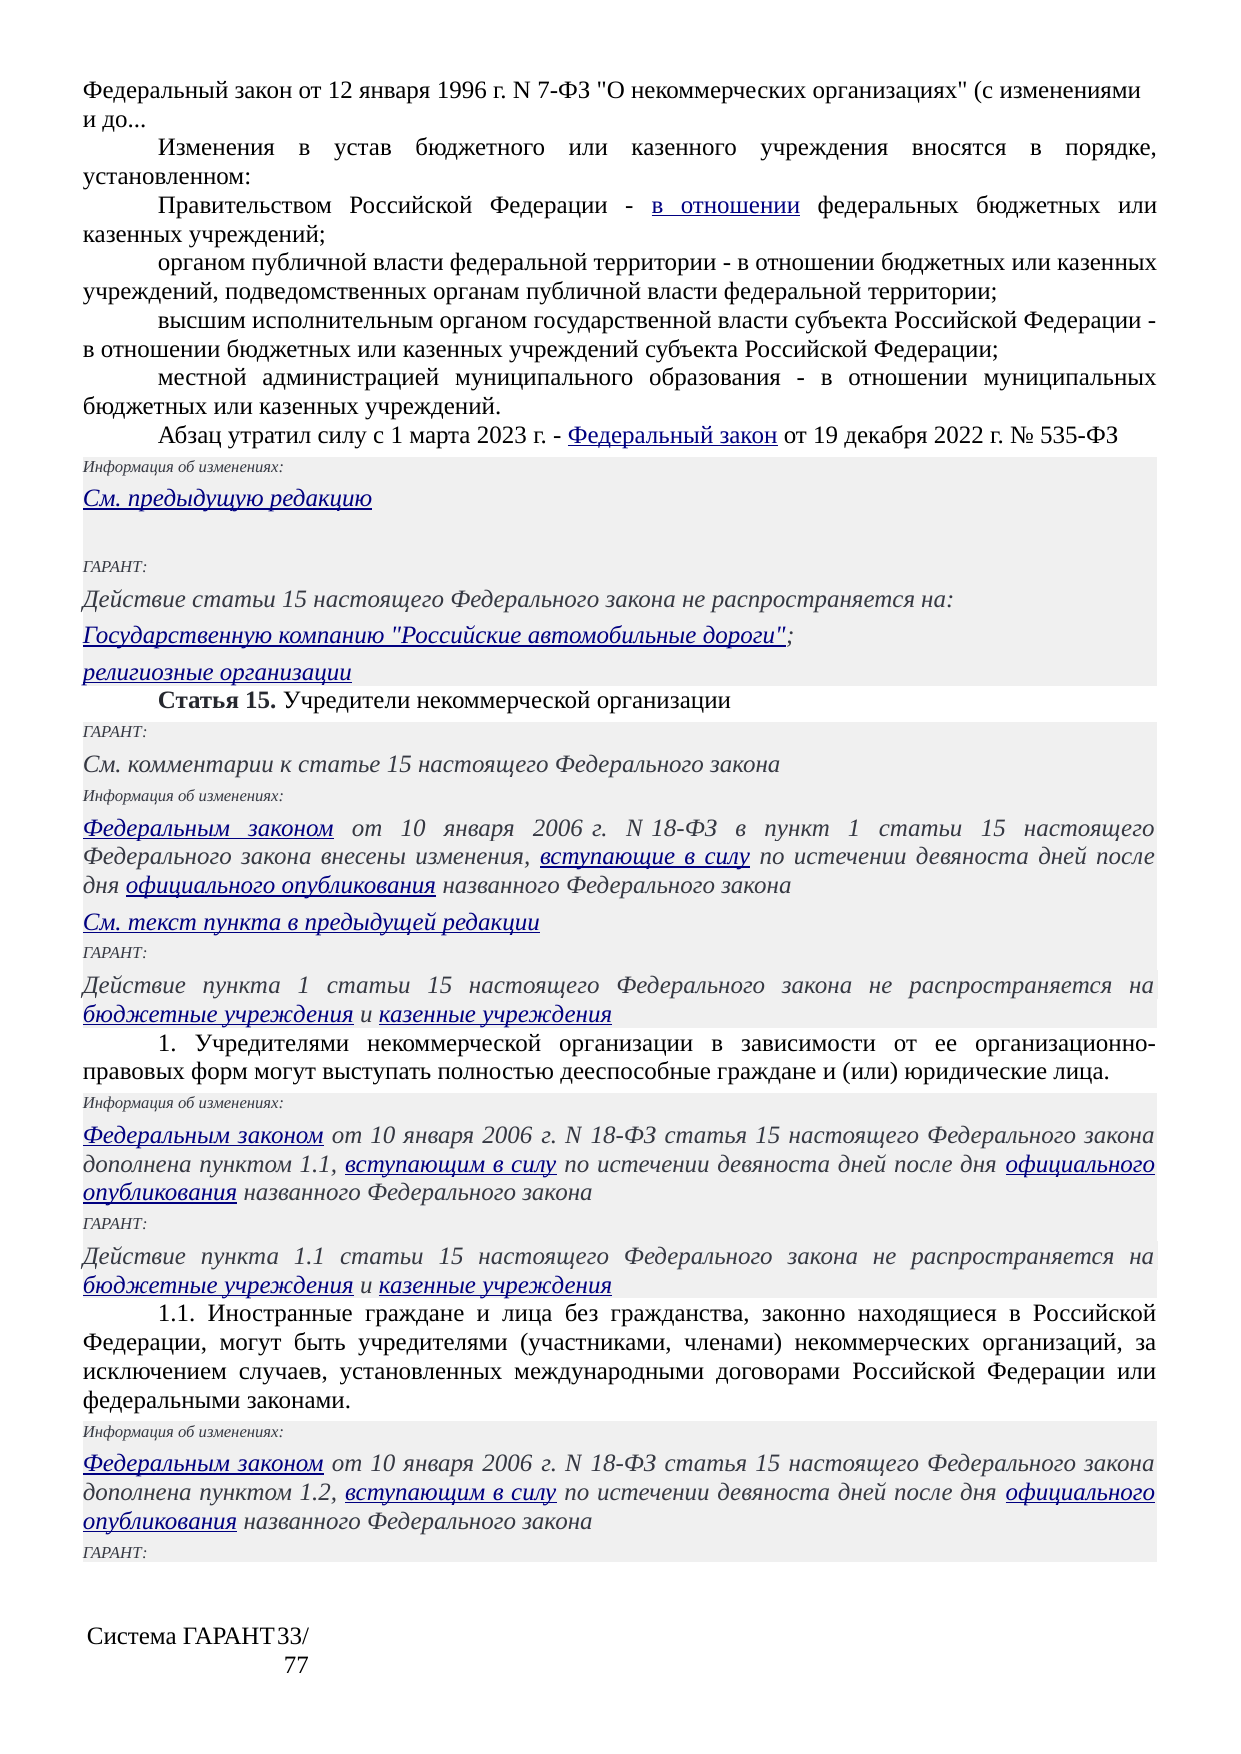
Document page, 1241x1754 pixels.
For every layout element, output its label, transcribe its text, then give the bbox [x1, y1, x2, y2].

text Федеральным законом от 10 января 2006 г. N 18-ФЗ в пункт 1 статьи 15 настоящего Федерального закона внесены изменения, вступающие в силу по истечении девяноста дней после дня официального опубликования названного Федерального закона [794, 870, 1157, 899]
text Правительством Российской Федерации - в отношении федеральных бюджетных или казенных учреждений; [83, 190, 1157, 247]
text Действие пункта 1.1 статьи 15 настоящего Федерального закона не распространяется на бюджетные учреждения и казенные учреждения [614, 1270, 1157, 1298]
text органом публичной власти федеральной территории - в отношении бюджетных или казенных учреждений, подведомственных органам публичной власти федеральной территории; [83, 247, 1157, 305]
text Информация об изменениях: [286, 1093, 1157, 1112]
text религиозные организации [354, 657, 1157, 686]
text 1. Учредителями некоммерческой организации в зависимости от ее организационно-правовых форм могут выступать полностью дееспособные граждане и (или) юридические лица. [83, 1028, 1157, 1085]
text ГАРАНТ: [83, 1542, 1157, 1562]
text Федеральным законом от 10 января 2006 г. N 18-ФЗ статья 15 настоящего Федерального закона дополнена пунктом 1.1, вступающим в силу по истечении девяноста дней после дня официального опубликования названного Федерального закона [83, 1177, 1157, 1206]
text Статья 15. Учредители некоммерческой организации [158, 686, 1157, 714]
text Информация об изменениях: [286, 457, 1157, 476]
text Федеральным законом от 10 января 2006 г. N 18-ФЗ статья 15 настоящего Федерального закона дополнена пунктом 1.2, вступающим в силу по истечении девяноста дней после дня официального опубликования названного Федерального закона [595, 1506, 1157, 1534]
text Информация об изменениях: [286, 1421, 1157, 1441]
text Абзац утратил силу с 1 марта 2023 г. - Федеральный закон от 19 декабря 2022 г. № 535-ФЗ [83, 420, 1157, 449]
text См. комментарии к статье 15 настоящего Федерального закона [783, 749, 1157, 778]
text ГАРАНТ: [149, 557, 1157, 576]
text высшим исполнительным органом государственной власти субъекта Российской Федерации - в отношении бюджетных или казенных учреждений субъекта Российской Федерации; [83, 305, 1157, 362]
text местной администрацией муниципального образования - в отношении муниципальных бюджетных или казенных учреждений. [83, 362, 1157, 420]
text Изменения в устав бюджетного или казенного учреждения вносятся в порядке, установленном: [83, 132, 1157, 190]
text См. предыдущую редакцию [83, 483, 1157, 512]
text ГАРАНТ: [149, 943, 1157, 962]
text См. текст пункта в предыдущей редакции [542, 907, 1157, 935]
text 1.1. Иностранные граждане и лица без гражданства, законно находящиеся в Российской Федерации, могут быть учредителями (участниками, членами) некоммерческих организаций, за исключением случаев, установленных международными договорами Российской Федерации или федеральными законами. [83, 1298, 1157, 1413]
text Действие статьи 15 настоящего Федерального закона не распространяется на: [957, 584, 1157, 612]
text Информация об изменениях: [286, 786, 1157, 805]
text ГАРАНТ: [149, 1214, 1157, 1233]
text Действие пункта 1 статьи 15 настоящего Федерального закона не распространяется на бюджетные учреждения и казенные учреждения [614, 999, 1157, 1028]
text Государственную компанию "Российские автомобильные дороги"; [797, 620, 1157, 649]
text ГАРАНТ: [149, 722, 1157, 741]
